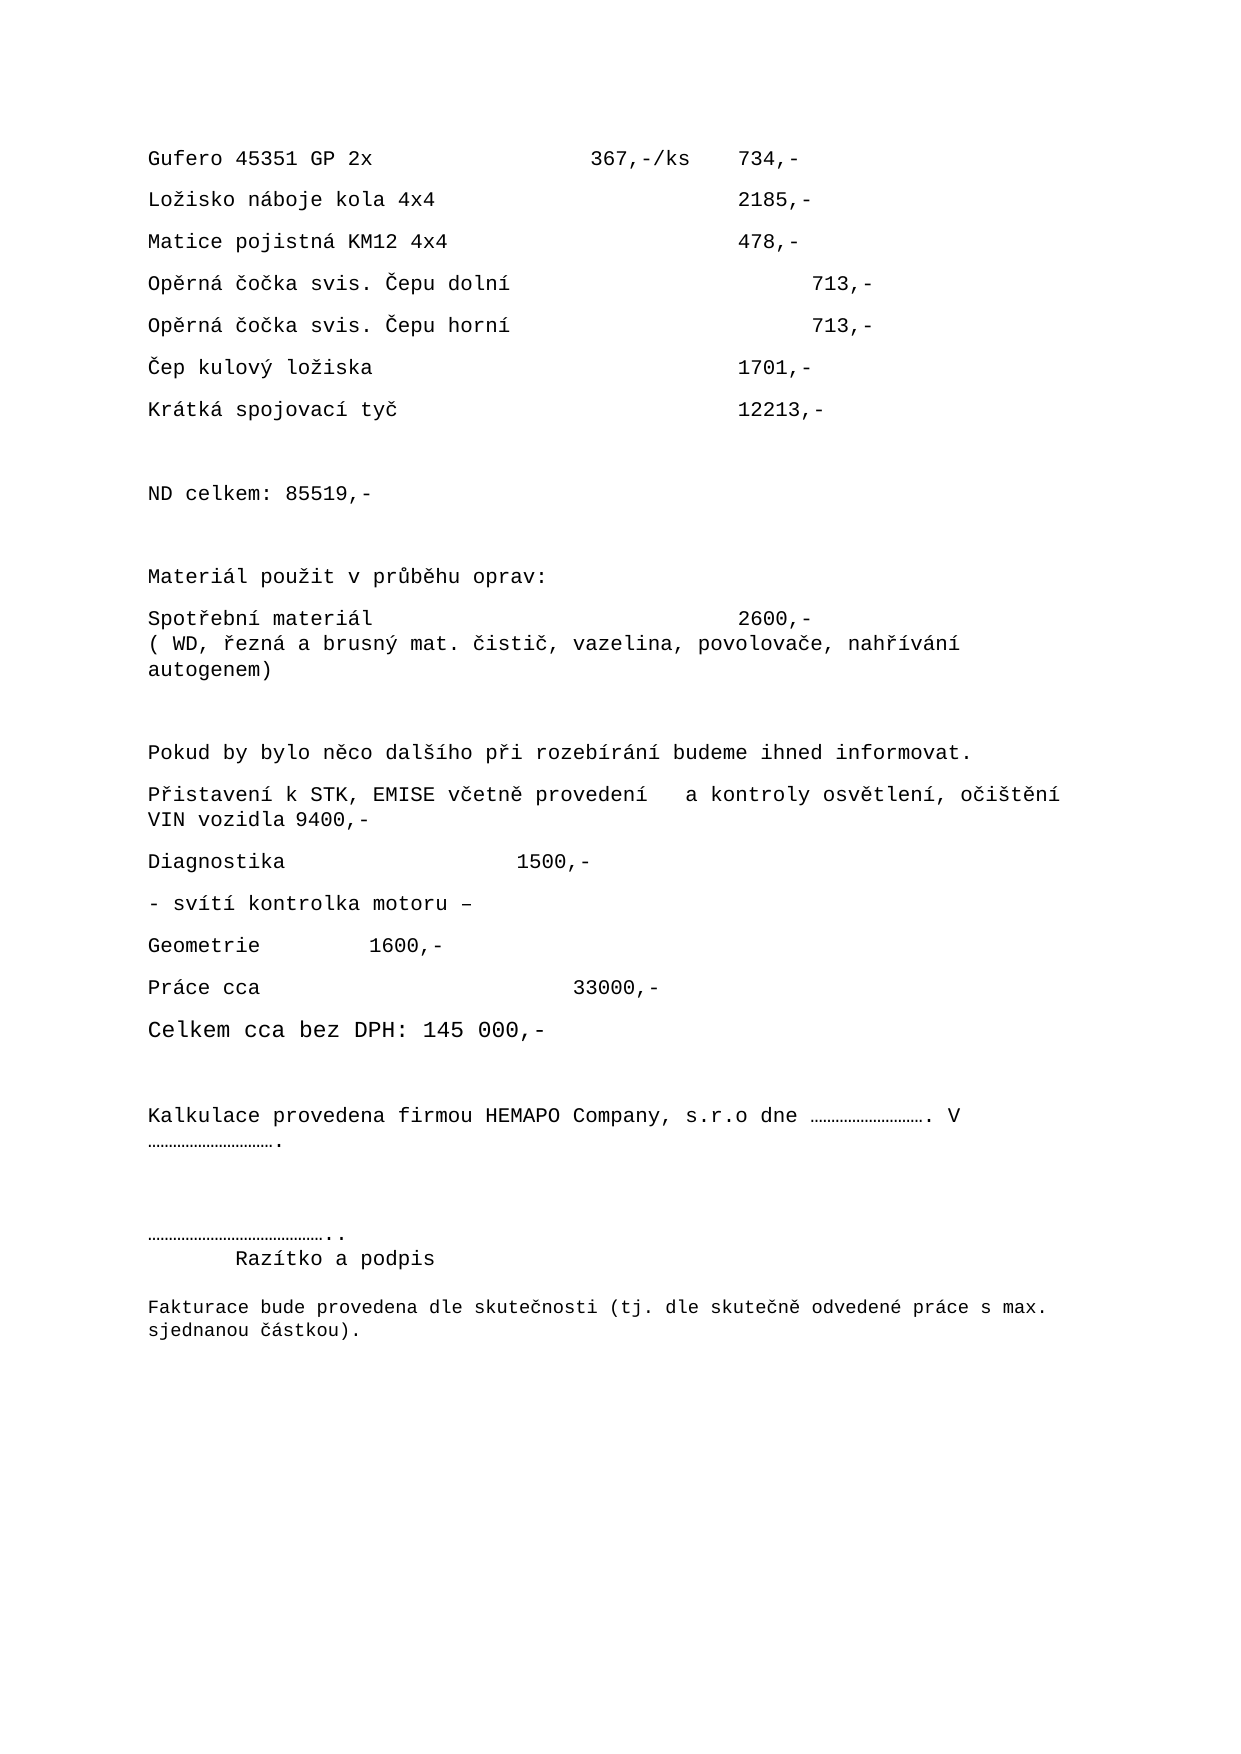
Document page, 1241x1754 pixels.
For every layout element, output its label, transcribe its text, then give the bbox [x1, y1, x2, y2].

text Krátká spojovací tyč 12213,- [148, 399, 1093, 422]
text Čep kulový ložiska 1701,- [148, 357, 1093, 381]
text Gufero 45351 GP 2x 367,-/ks 734,- [148, 148, 1093, 171]
text Opěrná čočka svis. Čepu dolní 713,- [148, 273, 1093, 297]
text Práce cca 33000,- [148, 977, 1093, 1001]
text Pokud by bylo něco dalšího při rozebírání budeme ihned informovat. [148, 742, 1093, 766]
text Geometrie 1600,- [148, 935, 1093, 959]
text Matice pojistná KM12 4x4 478,- [148, 231, 1093, 255]
text Diagnostika 1500,- [148, 851, 1093, 875]
text Kalkulace provedena firmou HEMAPO Company, s.r.o dne ………………………. V …………………………. [148, 1105, 1093, 1154]
text - svítí kontrolka motoru – [148, 893, 1093, 917]
text Ložisko náboje kola 4x4 2185,- [148, 189, 1093, 213]
text Přistavení k STK, EMISE včetně provedení a kontroly osvětlení, očištění VIN vozidla 9400,- [148, 784, 1093, 833]
text …………………………………….. Razítko a podpis Fakturace bude provedena dle skutečnosti (tj. dle skutečně odvedené práce s max. sjednanou částkou). [148, 1172, 1093, 1372]
text Materiál použit v průběhu oprav: [148, 566, 1093, 590]
text ND celkem: 85519,- [148, 483, 1093, 506]
text Spotřební materiál 2600,- ( WD, řezná a brusný mat. čistič, vazelina, povolovače, nahřívání autogenem) [148, 608, 1093, 682]
text Celkem cca bez DPH: 145 000,- [148, 1019, 1093, 1045]
text Opěrná čočka svis. Čepu horní 713,- [148, 315, 1093, 339]
